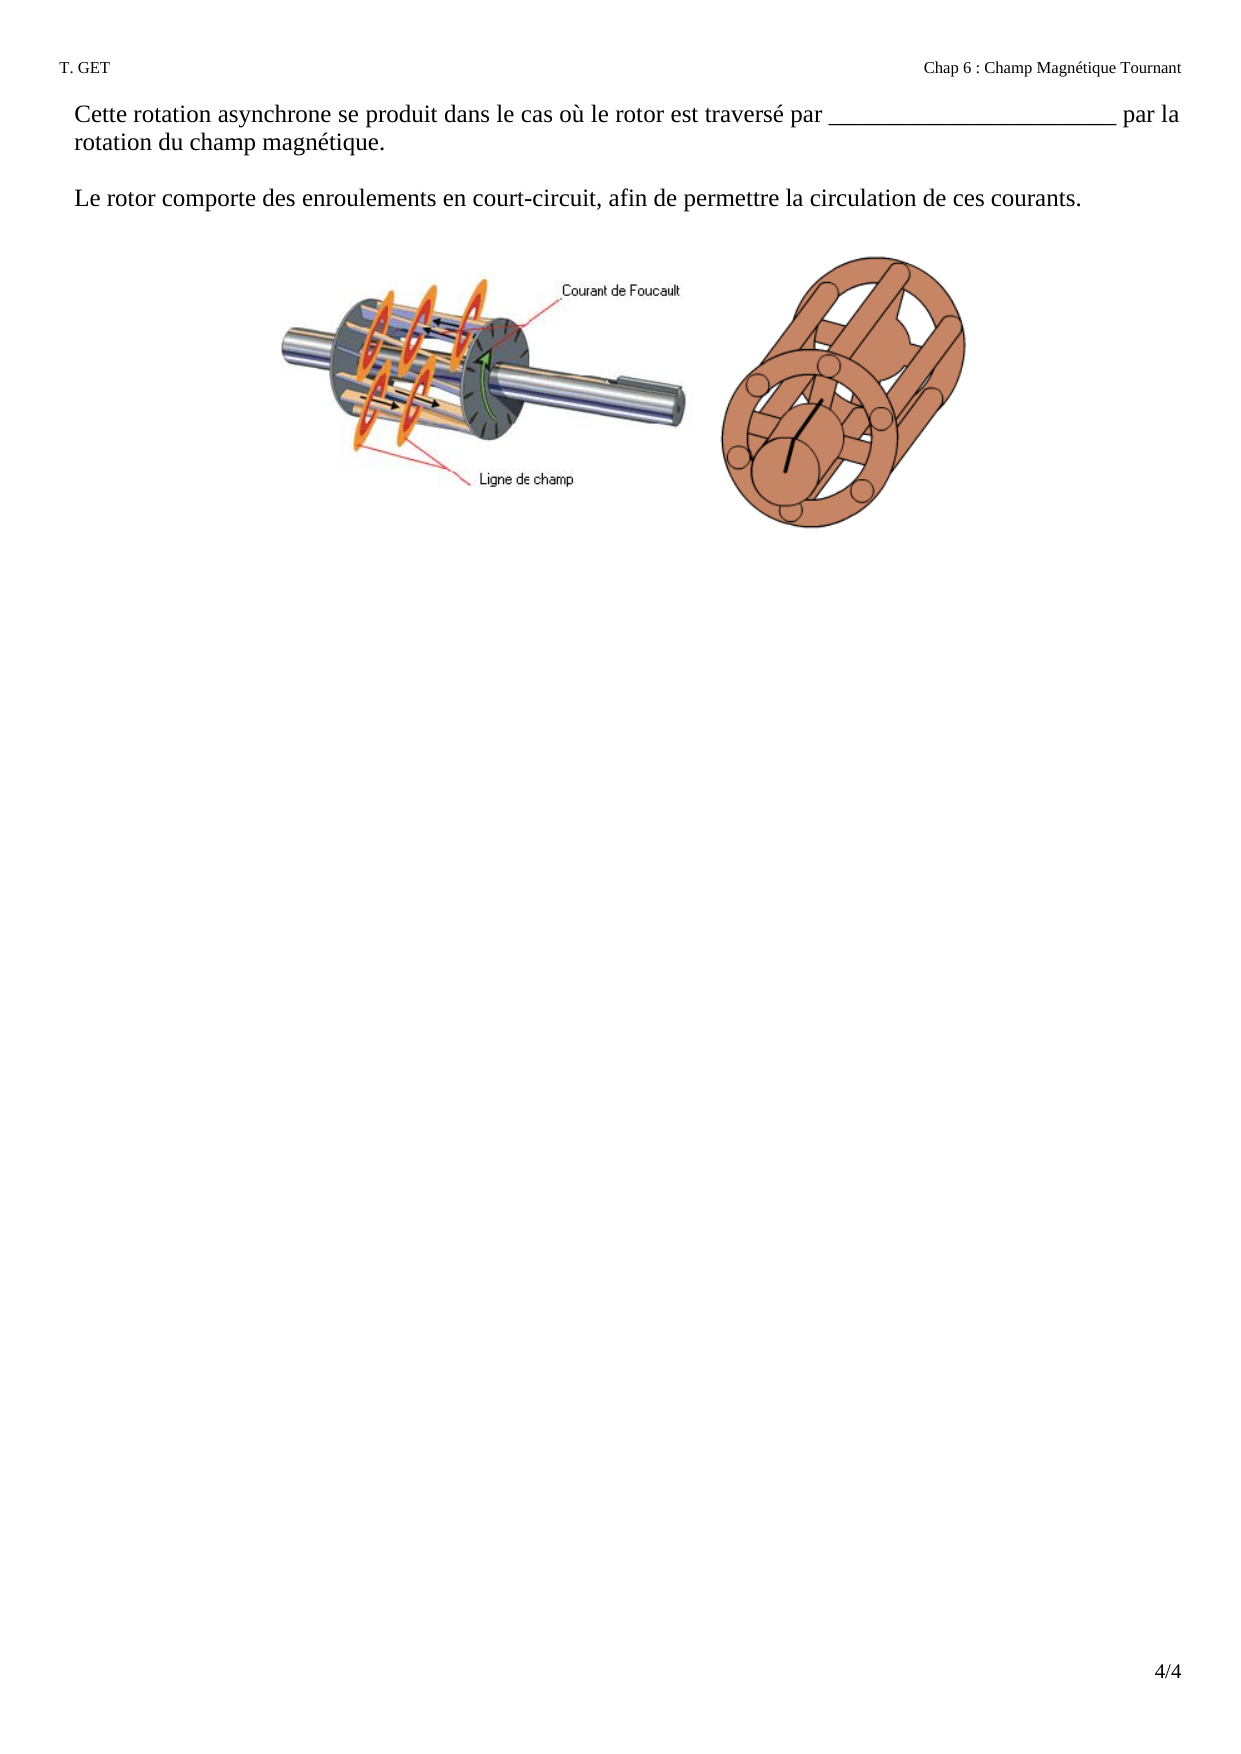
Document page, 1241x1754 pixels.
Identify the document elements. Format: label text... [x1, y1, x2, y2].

text Cette rotation asynchrone se produit dans le cas où le rotor est traversé par _______________________ par la rotation du champ magnétique. [74, 101, 1181, 156]
text Le rotor comporte des enroulements en court-circuit, afin de permettre la circulation de ces courants. [74, 184, 1181, 211]
